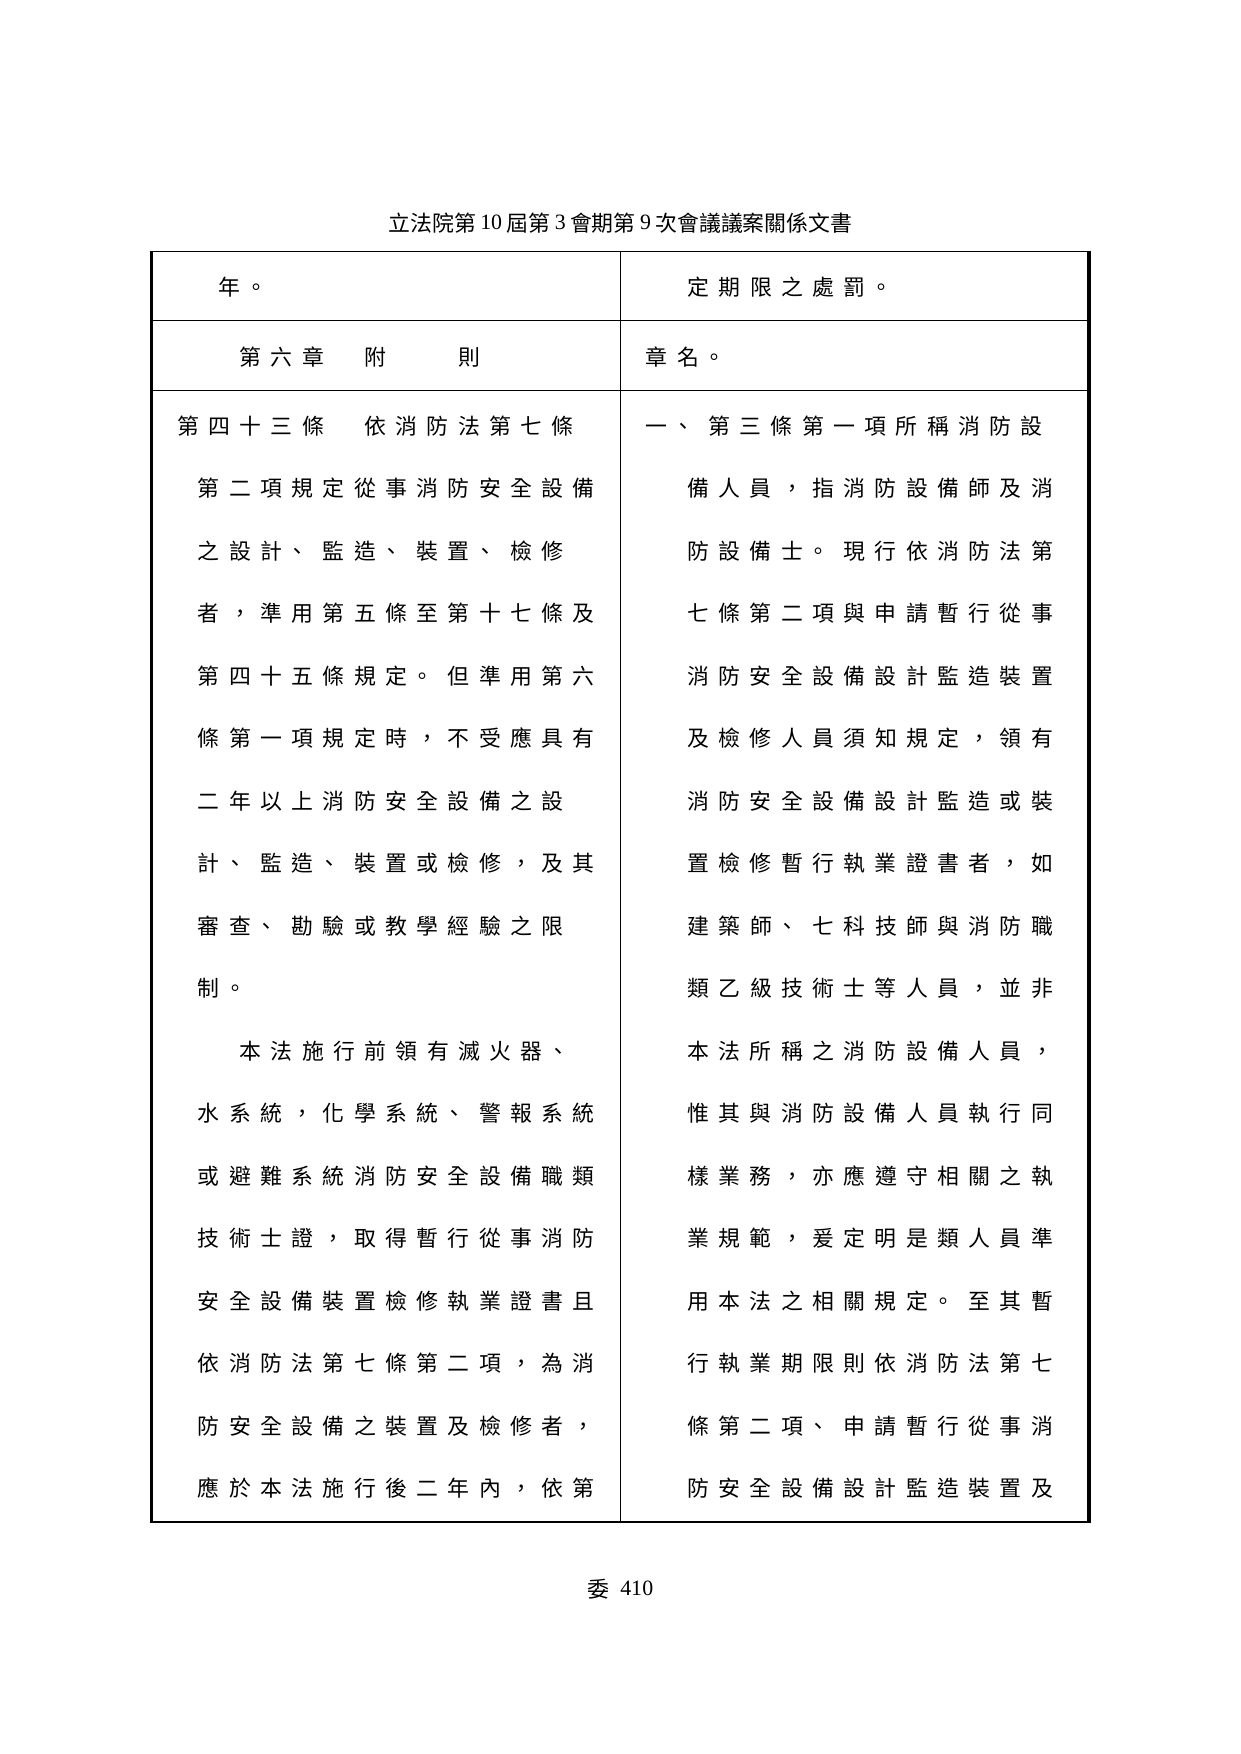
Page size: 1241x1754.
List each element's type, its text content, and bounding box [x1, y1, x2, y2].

table_cell 章名。 [621, 321, 1087, 389]
table_cell 第四十二條 有下列情事之一者，處新臺幣一萬元以上三萬元以下罰鍰，並令其限期改善，屆期未改善者，得按次處罰： 一、違反第九條第一項規定或第四十二條準用第九條第一項規定，未報請備查、廢止、變更登記或核轉。 二、違反第十二條第二項規定或第四十二條準用第十二條第二項規定，執行業務所製作之圖說及書表未簽名或加蓋執業圖記。 三、違反第十二條第三項規定或第四十二條準用第十二條第三項規定，執行業務未備業務登記簿、業務登記簿登記缺漏、不實或保存未滿五年。 [153, 252, 620, 320]
table_cell 一、第三條第一項所稱消防設備人員，指消防設備師及消防設備士。現行依消防法第七條第二項與申請暫行從事消防安全設備設計監造裝置及檢修人員須知規定，領有消防安全設備設計監造或裝置檢修暫行執業證書者，如建築師、七科技師與消防職類乙級技術士等人員，並非本法所稱之消防設備人員，惟其與消防設備人員執行同樣業務，亦應遵守相關之執業規範，爰定明是類人員準用本法之相關規定。至其暫行執業期限則依消防法第七條第二項、申請暫行從事消防安全設備設計監造裝置及 [621, 391, 1087, 1521]
table_cell 第四十三條 依消防法第七條第二項規定從事消防安全設備之設計、監造、裝置、檢修者，準用第五條至第十七條及第四十五條規定。但準用第六條第一項規定時，不受應具有二年以上消防安全設備之設計、監造、裝置或檢修，及其審查、勘驗或教學經驗之限制。 本法施行前領有滅火器、水系統，化學系統、警報系統或避難系統消防安全設備職類技術士證，取得暫行從事消防安全設備裝置檢修執業證書且依消防法第七條第二項，為消防安全設備之裝置及檢修者，應於本法施行後二年內，依第 [153, 391, 620, 1521]
table_cell 定期限之處罰。 [621, 252, 1087, 320]
table_cell 第六章 附 則 [153, 321, 620, 389]
